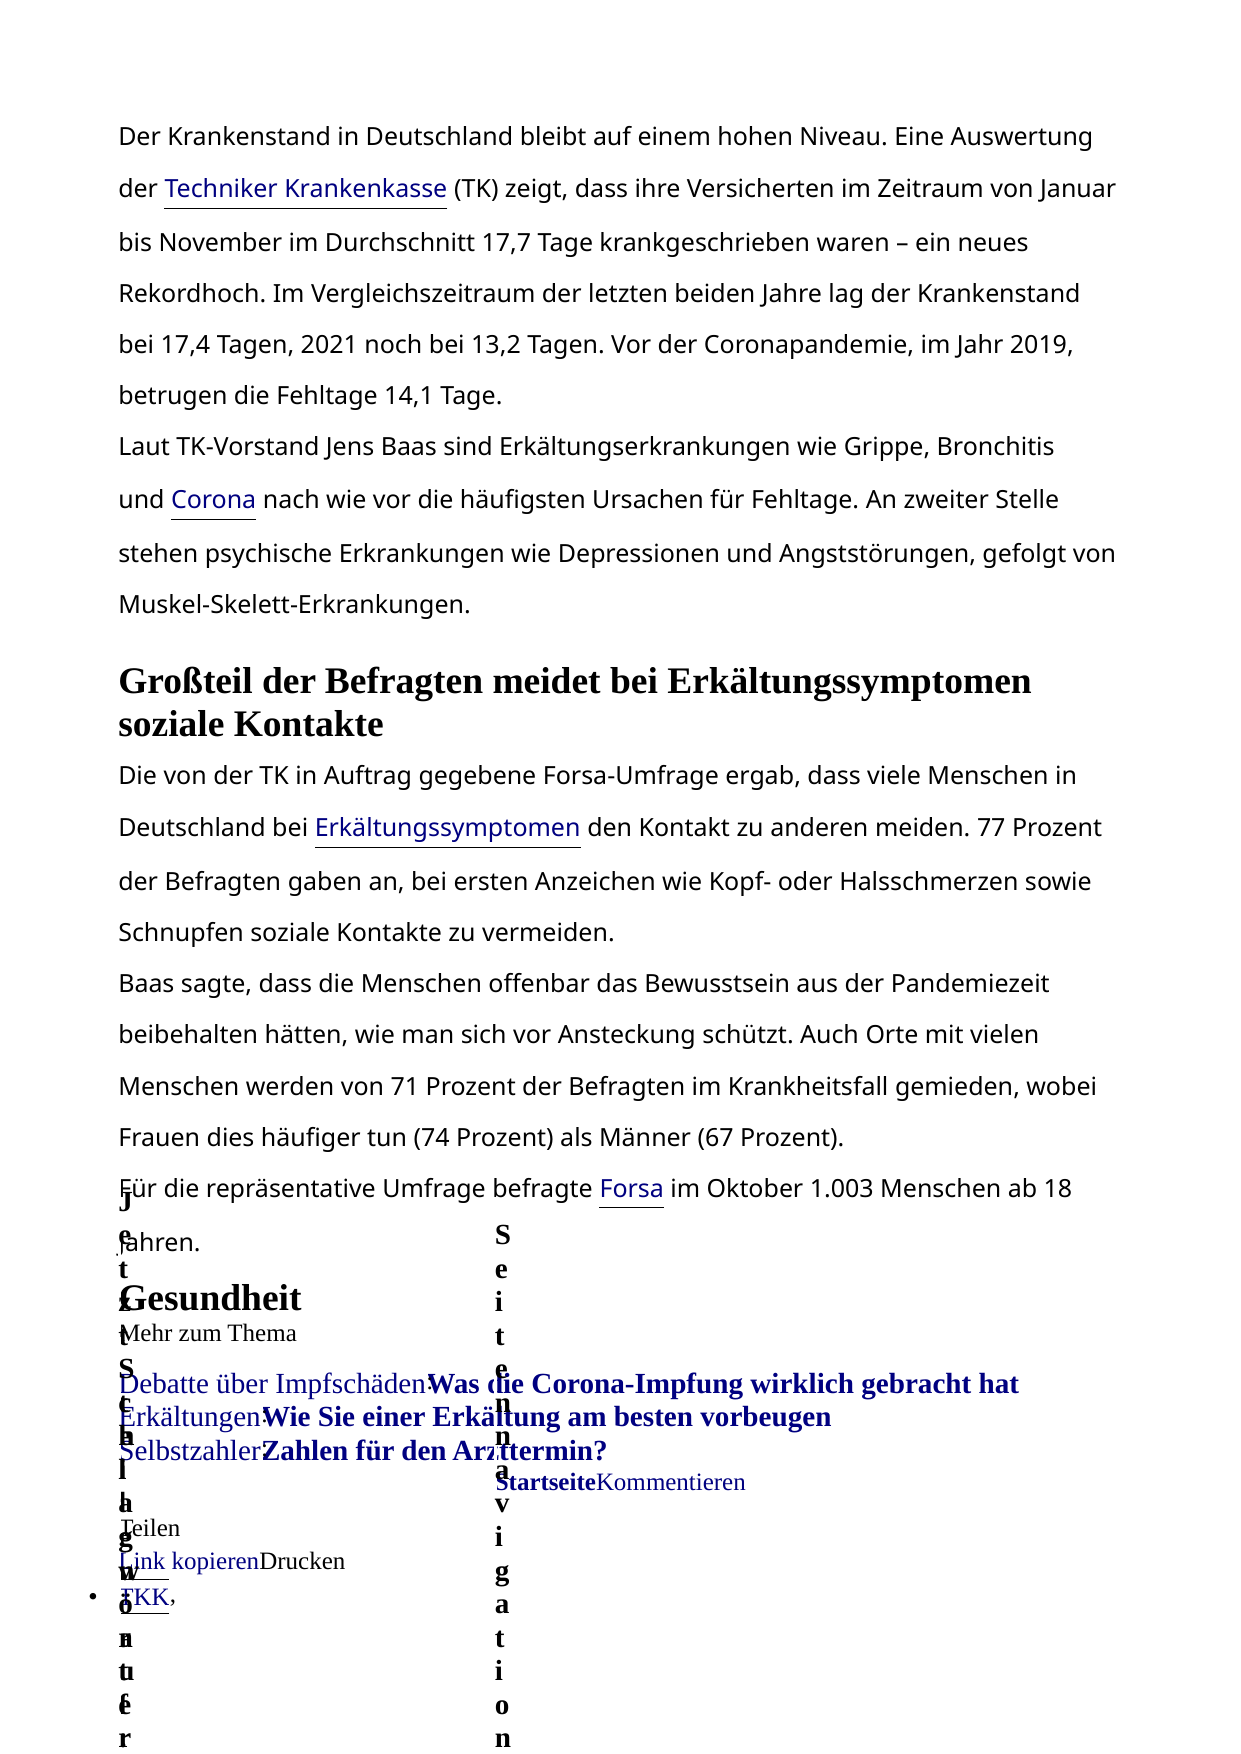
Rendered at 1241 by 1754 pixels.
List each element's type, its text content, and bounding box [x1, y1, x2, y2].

list TKK [497, 1579, 1122, 1613]
subtitle ErkältungenWie Sie einer Erkältung am besten vorbeugen [497, 1399, 1122, 1433]
subtitle SelbstzahlerZahlen für den Arzttermin? [497, 1433, 1122, 1467]
text StartseiteKommentieren [121, 1467, 494, 1495]
subtitle Gesundheit [121, 1275, 494, 1318]
text Der Krankenstand in Deutschland bleibt auf einem hohen Niveau. Eine Auswertung der Techniker Krankenkasse (TK) zeigt, dass ihre Versicherten im Zeitraum von Januar bis November im Durchschnitt 17,7 Tage krankgeschrieben waren – ein neues Rekordhoch. Im Vergleichszeitraum der letzten beiden Jahre lag der Krankenstand bei 17,4 Tagen, 2021 noch bei 13,2 Tagen. Vor der Coronapandemie, im Jahr 2019, betrugen die Fehltage 14,1 Tage. [118, 118, 1122, 412]
subtitle SelbstzahlerZahlen für den Arzttermin? [122, 1433, 494, 1467]
subtitle Großteil der Befragten meidet bei Erkältungssymptomen soziale Kontakte [118, 658, 1122, 745]
text Link kopierenDrucken [121, 1546, 494, 1575]
text Link kopierenDrucken [497, 1546, 1122, 1575]
text Teilen [497, 1513, 1122, 1542]
text Für die repräsentative Umfrage befragte Forsa im Oktober 1.003 Menschen ab 18 Jahren. [121, 1170, 1122, 1258]
text Teilen [121, 1513, 494, 1542]
text StartseiteKommentieren [497, 1467, 1122, 1495]
subtitle Debatte über ImpfschädenWas die Corona-Impfung wirklich gebracht hat [121, 1366, 494, 1399]
text Laut TK-Vorstand Jens Baas sind Erkältungserkrankungen wie Grippe, Bronchitis und Corona nach wie vor die häufigsten Ursachen für Fehltage. An zweiter Stelle stehen psychische Erkrankungen wie Depressionen und Angststörungen, gefolgt von Muskel-Skelett-Erkrankungen. [118, 429, 1122, 621]
text Baas sagte, dass die Menschen offenbar das Bewusstsein aus der Pandemiezeit beibehalten hätten, wie man sich vor Ansteckung schützt. Auch Orte mit vielen Menschen werden von 71 Prozent der Befragten im Krankheitsfall gemieden, wobei Frauen dies häufiger tun (74 Prozent) als Männer (67 Prozent). [118, 966, 1122, 1153]
text Mehr zum Thema [497, 1318, 1122, 1347]
list TKK [121, 1579, 494, 1613]
subtitle ErkältungenWie Sie einer Erkältung am besten vorbeugen [124, 1399, 494, 1433]
text Mehr zum Thema [121, 1318, 494, 1347]
subtitle Gesundheit [497, 1275, 1122, 1318]
subtitle Debatte über ImpfschädenWas die Corona-Impfung wirklich gebracht hat [497, 1366, 1122, 1399]
text Die von der TK in Auftrag gegebene Forsa-Umfrage ergab, dass viele Menschen in Deutschland bei Erkältungssymptomen den Kontakt zu anderen meiden. 77 Prozent der Befragten gaben an, bei ersten Anzeichen wie Kopf- oder Halsschmerzen sowie Schnupfen soziale Kontakte zu vermeiden. [118, 757, 1122, 949]
